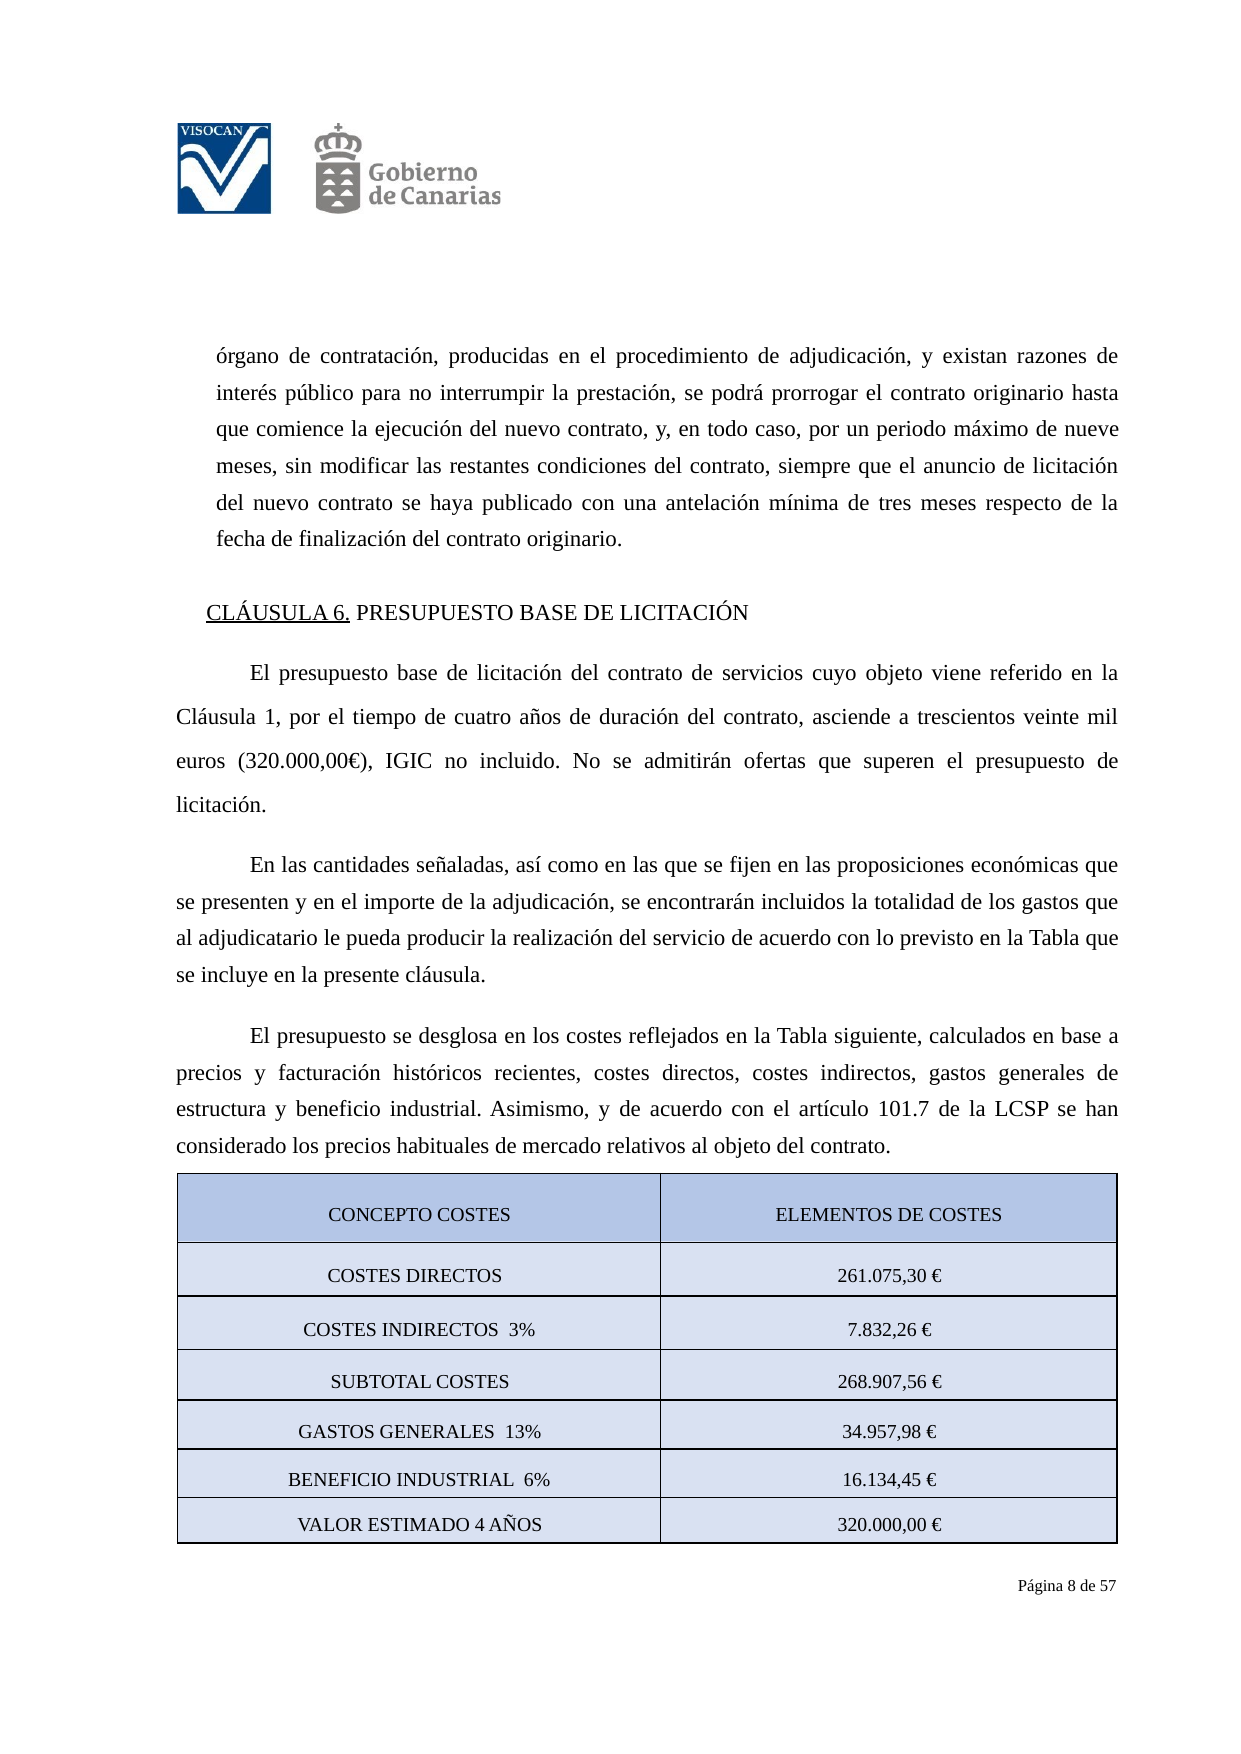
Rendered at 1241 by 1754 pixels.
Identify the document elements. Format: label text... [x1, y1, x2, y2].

table_cell VALOR ESTIMADO 4 AÑOS [178, 1498, 660, 1542]
table_cell BENEFICIO INDUSTRIAL 6% [178, 1450, 660, 1496]
subtitle CLÁUSULA 6. PRESUPUESTO BASE DE LICITACIÓN [206, 598, 1123, 625]
table_cell 34.957,98 € [661, 1401, 1116, 1448]
table_cell COSTES INDIRECTOS 3% [178, 1297, 660, 1349]
table_cell 7.832,26 € [661, 1297, 1116, 1349]
text órgano de contratación, producidas en el procedimiento de adjudicación, y existan razones de interés público para no interrumpir la prestación, se podrá prorrogar el contrato originario hasta que comience la ejecución del nuevo contrato, y, en todo caso, por un periodo máximo de nueve meses, sin modificar las restantes condiciones del contrato, siempre que el anuncio de licitación del nuevo contrato se haya publicado con una antelación mínima de tres meses respecto de la fecha de finalización del contrato originario. [216, 342, 1120, 551]
table_cell COSTES DIRECTOS [178, 1243, 660, 1295]
table_cell 320.000,00 € [661, 1498, 1116, 1542]
table_cell 261.075,30 € [661, 1243, 1116, 1295]
table_cell 16.134,45 € [661, 1450, 1116, 1496]
table_cell GASTOS GENERALES 13% [178, 1401, 660, 1448]
table_header CONCEPTO COSTES [178, 1174, 660, 1241]
text El presupuesto se desglosa en los costes reflejados en la Tabla siguiente, calculados en base a precios y facturación históricos recientes, costes directos, costes indirectos, gastos generales de estructura y beneficio industrial. Asimismo, y de acuerdo con el artículo 101.7 de la LCSP se han considerado los precios habituales de mercado relativos al objeto del contrato. [176, 1022, 1120, 1158]
table_cell SUBTOTAL COSTES [178, 1350, 660, 1399]
text En las cantidades señaladas, así como en las que se fijen en las proposiciones económicas que se presenten y en el importe de la adjudicación, se encontrarán incluidos la totalidad de los gastos que al adjudicatario le pueda producir la realización del servicio de acuerdo con lo previsto en la Tabla que se incluye en la presente cláusula. [176, 851, 1120, 987]
text El presupuesto base de licitación del contrato de servicios cuyo objeto viene referido en la Cláusula 1, por el tiempo de cuatro años de duración del contrato, asciende a trescientos veinte mil euros (320.000,00€), IGIC no incluido. No se admitirán ofertas que superen el presupuesto de licitación. [176, 659, 1120, 817]
table_cell 268.907,56 € [661, 1350, 1116, 1399]
table_header ELEMENTOS DE COSTES [661, 1174, 1116, 1241]
